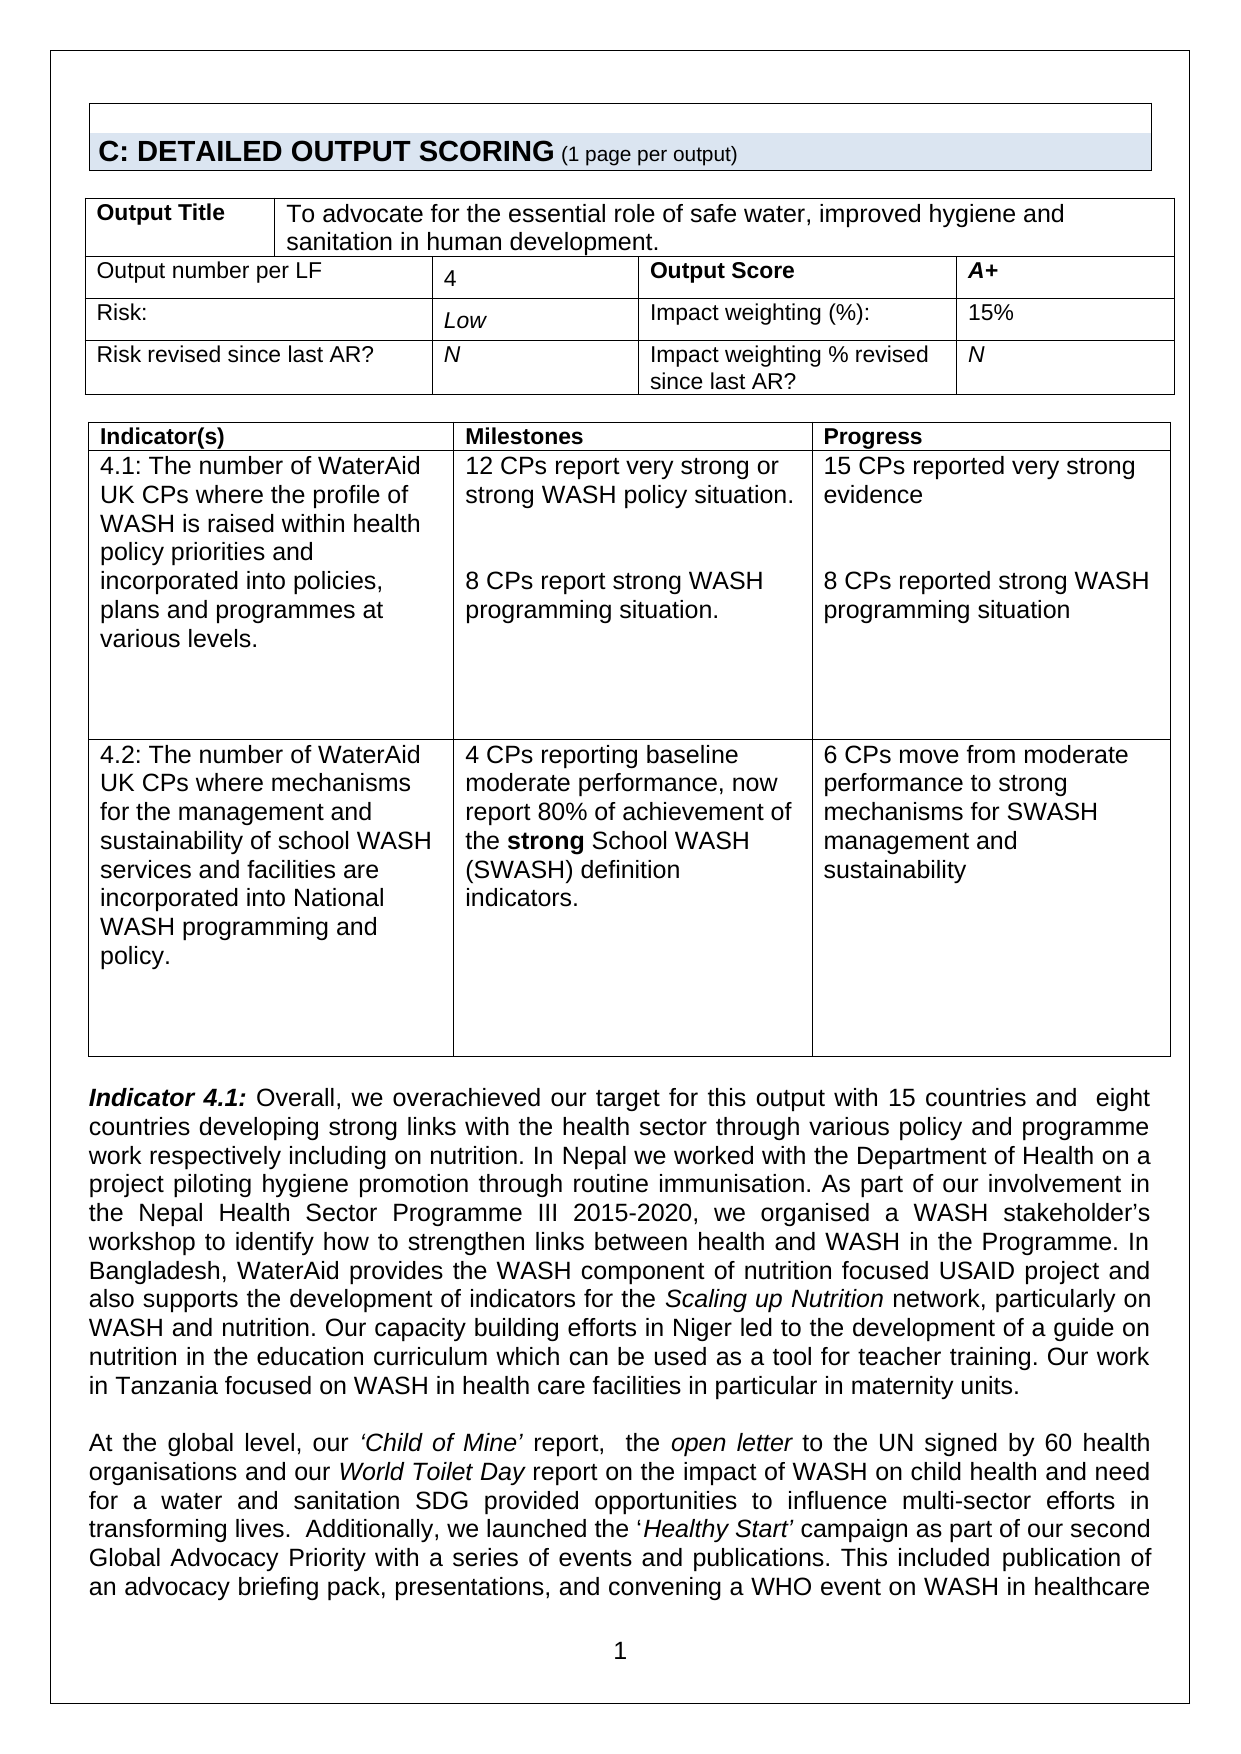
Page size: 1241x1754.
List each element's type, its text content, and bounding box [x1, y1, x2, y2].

subtitle C: DETAILED OUTPUT SCORING (1 page per output) [90, 133, 1151, 170]
table_header Indicator(s) [89, 423, 453, 450]
table_cell 4 CPs reporting baseline moderate performance, now report 80% of achievement of the strong School WASH (SWASH) definition indicators. [454, 740, 812, 1056]
table_cell 6 CPs move from moderate performance to strong mechanisms for SWASH management and sustainability [813, 740, 1170, 1056]
table_cell N [957, 341, 1174, 394]
table_cell A+ [957, 257, 1174, 298]
table_cell 4 [433, 257, 638, 298]
table_header To advocate for the essential role of safe water, improved hygiene and sanitation in human development. [275, 199, 1174, 256]
table_header Milestones [454, 423, 812, 450]
table_cell Impact weighting (%): [639, 299, 956, 340]
table_header Progress [813, 423, 1170, 450]
text Indicator 4.1: Overall, we overachieved our target for this output with 15 countries and eight countries developing strong links with the health sector through various policy and programme work respectively including on nutrition. In Nepal we worked with the Department of Health on a project piloting hygiene promotion through routine immunisation. As part of our involvement in the Nepal Health Sector Programme III 2015-2020, we organised a WASH stakeholder’s workshop to identify how to strengthen links between health and WASH in the Programme. In Bangladesh, WaterAid provides the WASH component of nutrition focused USAID project and also supports the development of indicators for the Scaling up Nutrition network, particularly on WASH and nutrition. Our capacity building efforts in Niger led to the development of a guide on nutrition in the education curriculum which can be used as a tool for teacher training. Our work in Tanzania focused on WASH in health care facilities in particular in maternity units. [89, 1083, 1152, 1399]
table_cell 12 CPs report very strong or strong WASH policy situation. 8 CPs report strong WASH programming situation. [454, 451, 812, 738]
table_cell 15 CPs reported very strong evidence 8 CPs reported strong WASH programming situation [813, 451, 1170, 738]
table_cell Impact weighting % revised since last AR? [639, 341, 956, 394]
table_cell 4.1: The number of WaterAid UK CPs where the profile of WASH is raised within health policy priorities and incorporated into policies, plans and programmes at various levels. [89, 451, 453, 738]
table_cell Risk revised since last AR? [86, 341, 432, 394]
table_cell 15% [957, 299, 1174, 340]
table_cell Risk: [86, 299, 432, 340]
table_cell Output number per LF [86, 257, 432, 298]
table_cell Low [433, 299, 638, 340]
table_cell Output Score [639, 257, 956, 298]
text At the global level, our ‘Child of Mine’ report, the open letter to the UN signed by 60 health organisations and our World Toilet Day report on the impact of WASH on child health and need for a water and sanitation SDG provided opportunities to influence multi-sector efforts in transforming lives. Additionally, we launched the ‘Healthy Start’ campaign as part of our second Global Advocacy Priority with a series of events and publications. This included publication of an advocacy briefing pack, presentations, and convening a WHO event on WASH in healthcare [89, 1428, 1152, 1601]
table_cell N [433, 341, 638, 394]
table_header Output Title [86, 199, 274, 256]
table_cell 4.2: The number of WaterAid UK CPs where mechanisms for the management and sustainability of school WASH services and facilities are incorporated into National WASH programming and policy. [89, 740, 453, 1056]
